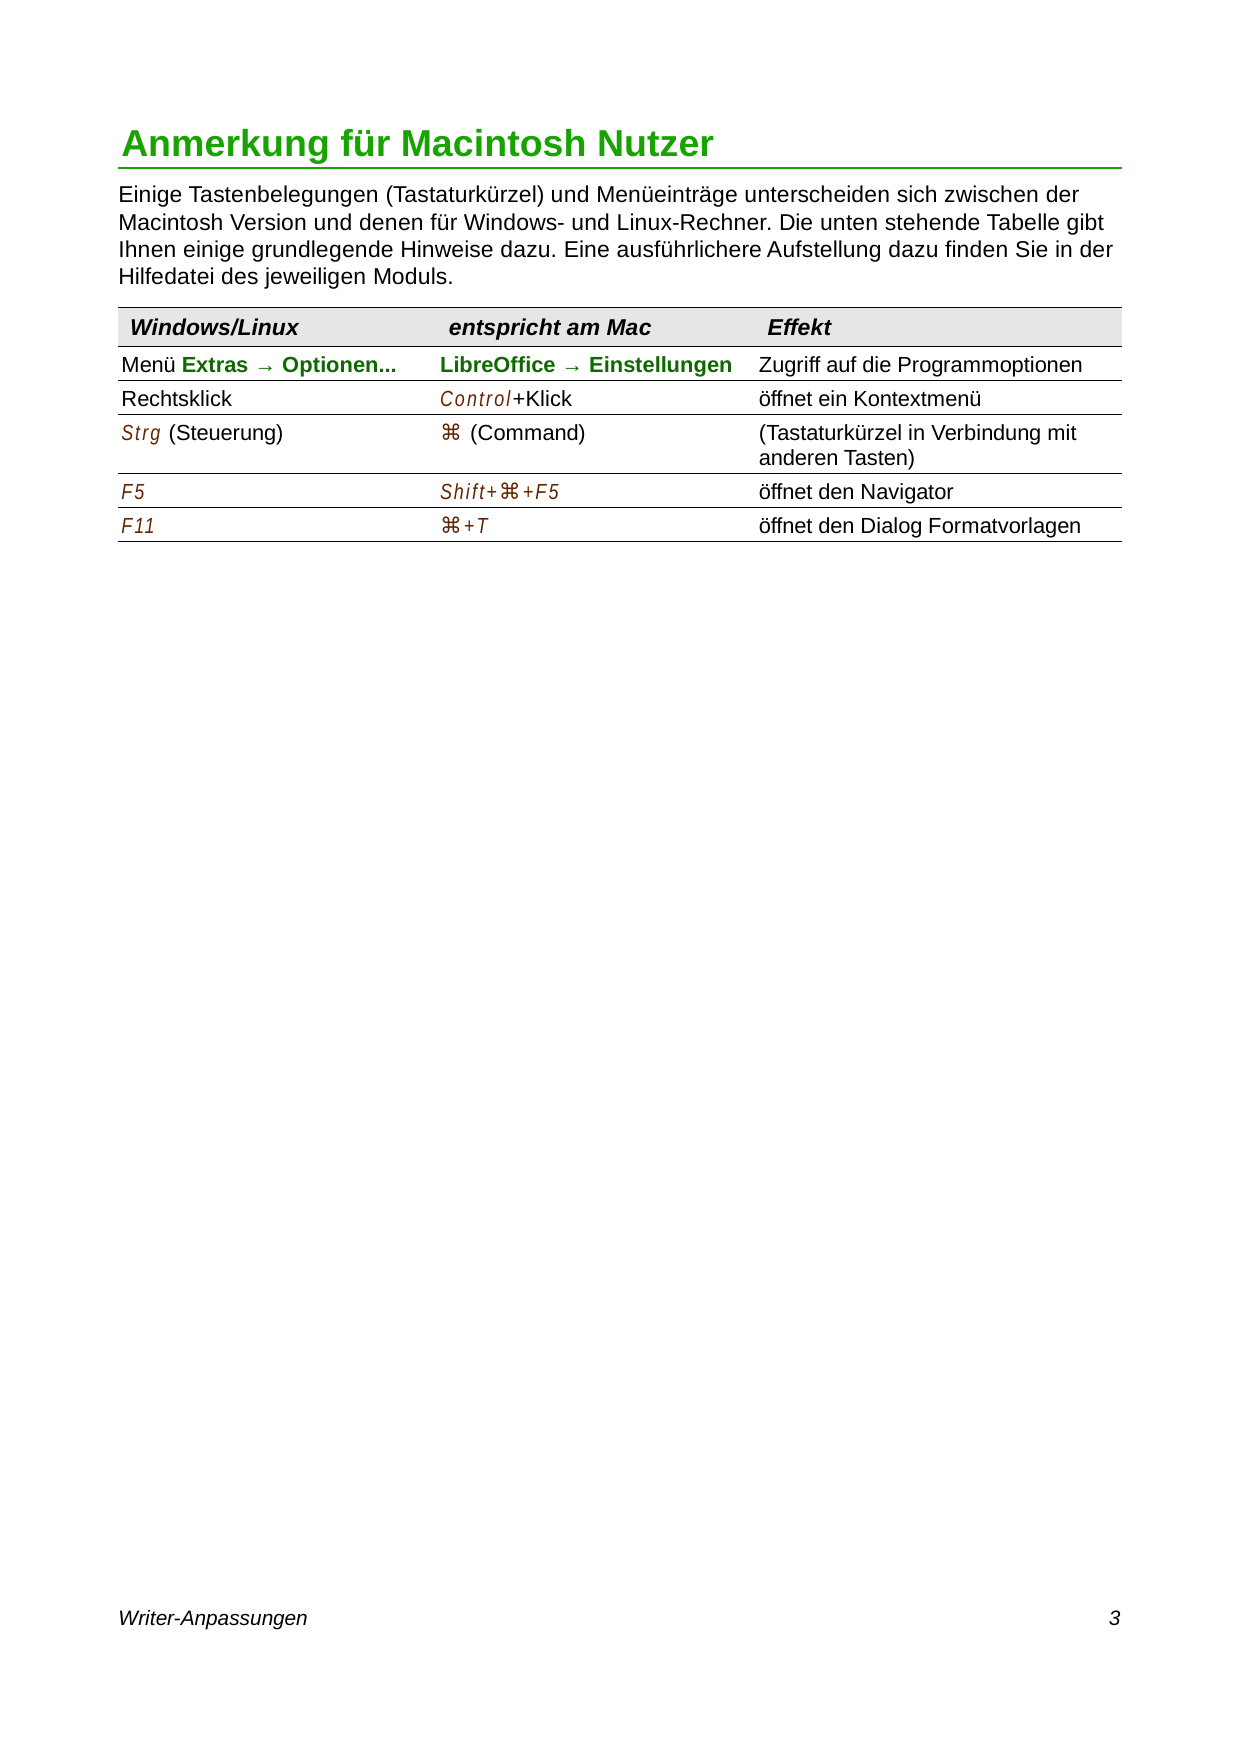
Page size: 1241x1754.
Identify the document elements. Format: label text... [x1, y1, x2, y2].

table_header Effekt [756, 308, 1122, 346]
table_cell Menü Extras → Optionen... [118, 347, 437, 380]
text Anmerkung für Macintosh Nutzer [118, 118, 1122, 167]
table_header Windows/Linux [118, 308, 437, 346]
text Einige Tastenbelegungen (Tastaturkürzel) und Menüeinträge unterscheiden sich zwischen der Macintosh Version und denen für Windows- und Linux-Rechner. Die unten stehende Tabelle gibt Ihnen einige grundlegende Hinweise dazu. Eine ausführlichere Aufstellung dazu finden Sie in der Hilfedatei des jeweiligen Moduls. [118, 181, 1122, 289]
table_cell F5 [118, 474, 437, 507]
table_header entspricht am Mac [437, 308, 756, 346]
table_cell Shift+⌘+F5 [437, 474, 756, 507]
table_cell Strg (Steuerung) [118, 415, 437, 473]
table_cell (Tastaturkürzel in Verbindung mit anderen Tasten) [756, 415, 1122, 473]
table_cell öffnet ein Kontextmenü [756, 381, 1122, 414]
table_cell öffnet den Navigator [756, 474, 1122, 507]
table_cell F11 [118, 508, 437, 541]
table_cell LibreOffice → Einstellungen [437, 347, 756, 380]
table_cell ⌘+T [437, 508, 756, 541]
table_cell Zugriff auf die Programmoptionen [756, 347, 1122, 380]
table_cell Rechtsklick [118, 381, 437, 414]
table_cell ⌘ (Command) [437, 415, 756, 473]
table_cell öffnet den Dialog Formatvorlagen [756, 508, 1122, 541]
table_cell Control+Klick [437, 381, 756, 414]
